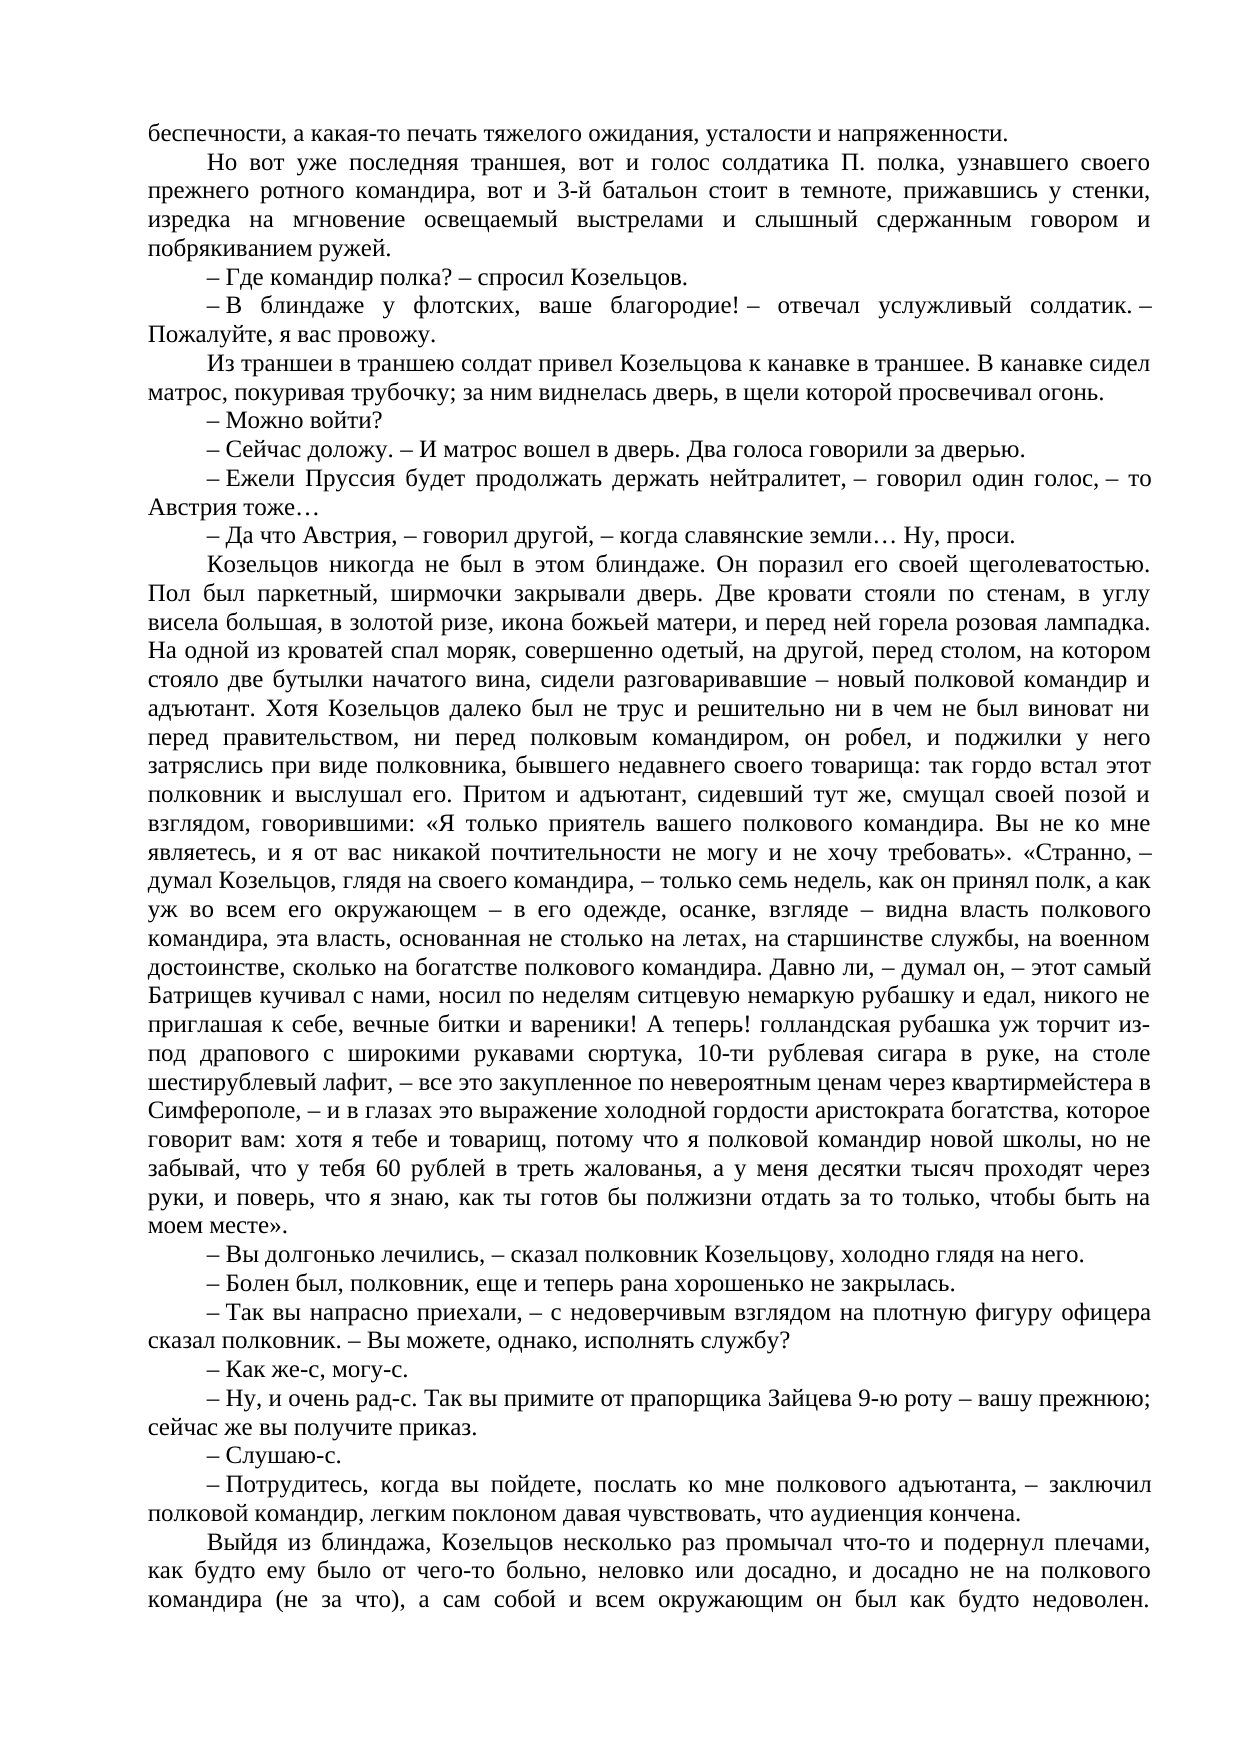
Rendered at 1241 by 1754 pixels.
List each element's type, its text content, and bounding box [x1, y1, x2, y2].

text Выйдя из блиндажа, Козельцов несколько раз промычал что-то и подернул плечами, как будто ему было от чего-то больно, неловко или досадно, и досадно не на полкового командира (не за что), а сам собой и всем окружающим он был как будто недоволен. [148, 1527, 1152, 1613]
text – Так вы напрасно приехали, – с недоверчивым взглядом на плотную фигуру офицера сказал полковник. – Вы можете, однако, исполнять службу? [148, 1297, 1152, 1354]
text Козельцов никогда не был в этом блиндаже. Он поразил его своей щеголеватостью. Пол был паркетный, ширмочки закрывали дверь. Две кровати стояли по стенам, в углу висела большая, в золотой ризе, икона божьей матери, и перед ней горела розовая лампадка. На одной из кроватей спал моряк, совершенно одетый, на другой, перед столом, на котором стояло две бутылки начатого вина, сидели разговаривавшие – новый полковой командир и адъютант. Хотя Козельцов далеко был не трус и решительно ни в чем не был виноват ни перед правительством, ни перед полковым командиром, он робел, и поджилки у него затряслись при виде полковника, бывшего недавнего своего товарища: так гордо встал этот полковник и выслушал его. Притом и адъютант, сидевший тут же, смущал своей позой и взглядом, говорившими: «Я только приятель вашего полкового командира. Вы не ко мне являетесь, и я от вас никакой почтительности не могу и не хочу требовать». «Странно, – думал Козельцов, глядя на своего командира, – только семь недель, как он принял полк, а как уж во всем его окружающем – в его одежде, осанке, взгляде – видна власть полкового командира, эта власть, основанная не столько на летах, на старшинстве службы, на военном достоинстве, сколько на богатстве полкового командира. Давно ли, – думал он, – этот самый Батрищев кучивал с нами, носил по неделям ситцевую немаркую рубашку и едал, никого не приглашая к себе, вечные битки и вареники! А теперь! голландская рубашка уж торчит из-под драпового с широкими рукавами сюртука, 10-ти рублевая сигара в руке, на столе шестирублевый лафит, – все это закупленное по невероятным ценам через квартирмейстера в Симферополе, – и в глазах это выражение холодной гордости аристократа богатства, которое говорит вам: хотя я тебе и товарищ, потому что я полковой командир новой школы, но не забывай, что у тебя 60 рублей в треть жалованья, а у меня десятки тысяч проходят через руки, и поверь, что я знаю, как ты готов бы полжизни отдать за то только, чтобы быть на моем месте». [148, 549, 1152, 1239]
text – Сейчас доложу. – И матрос вошел в дверь. Два голоса говорили за дверью. [148, 434, 1152, 463]
text – Можно войти? [148, 406, 1152, 434]
text – Болен был, полковник, еще и теперь рана хорошенько не закрылась. [148, 1268, 1152, 1297]
text – Да что Австрия, – говорил другой, – когда славянские земли… Ну, проси. [148, 521, 1152, 549]
text – Потрудитесь, когда вы пойдете, послать ко мне полкового адъютанта, – заключил полковой командир, легким поклоном давая чувствовать, что аудиенция кончена. [148, 1469, 1152, 1527]
text – Ежели Пруссия будет продолжать держать нейтралитет, – говорил один голос, – то Австрия тоже… [148, 463, 1152, 521]
text беспечности, а какая-то печать тяжелого ожидания, усталости и напряженности. [148, 118, 1152, 147]
text Но вот уже последняя траншея, вот и голос солдатика П. полка, узнавшего своего прежнего ротного командира, вот и 3-й батальон стоит в темноте, прижавшись у стенки, изредка на мгновение освещаемый выстрелами и слышный сдержанным говором и побрякиванием ружей. [148, 147, 1152, 262]
text – Вы долгонько лечились, – сказал полковник Козельцову, холодно глядя на него. [148, 1239, 1152, 1268]
text – В блиндаже у флотских, ваше благородие! – отвечал услужливый солдатик. – Пожалуйте, я вас провожу. [148, 291, 1152, 348]
text – Как же-с, могу-с. [148, 1354, 1152, 1383]
text – Слушаю-с. [148, 1441, 1152, 1469]
text – Где командир полка? – спросил Козельцов. [148, 262, 1152, 291]
text – Ну, и очень рад-с. Так вы примите от прапорщика Зайцева 9-ю роту – вашу прежнюю; сейчас же вы получите приказ. [148, 1383, 1152, 1441]
text Из траншеи в траншею солдат привел Козельцова к канавке в траншее. В канавке сидел матрос, покуривая трубочку; за ним виднелась дверь, в щели которой просвечивал огонь. [148, 348, 1152, 406]
